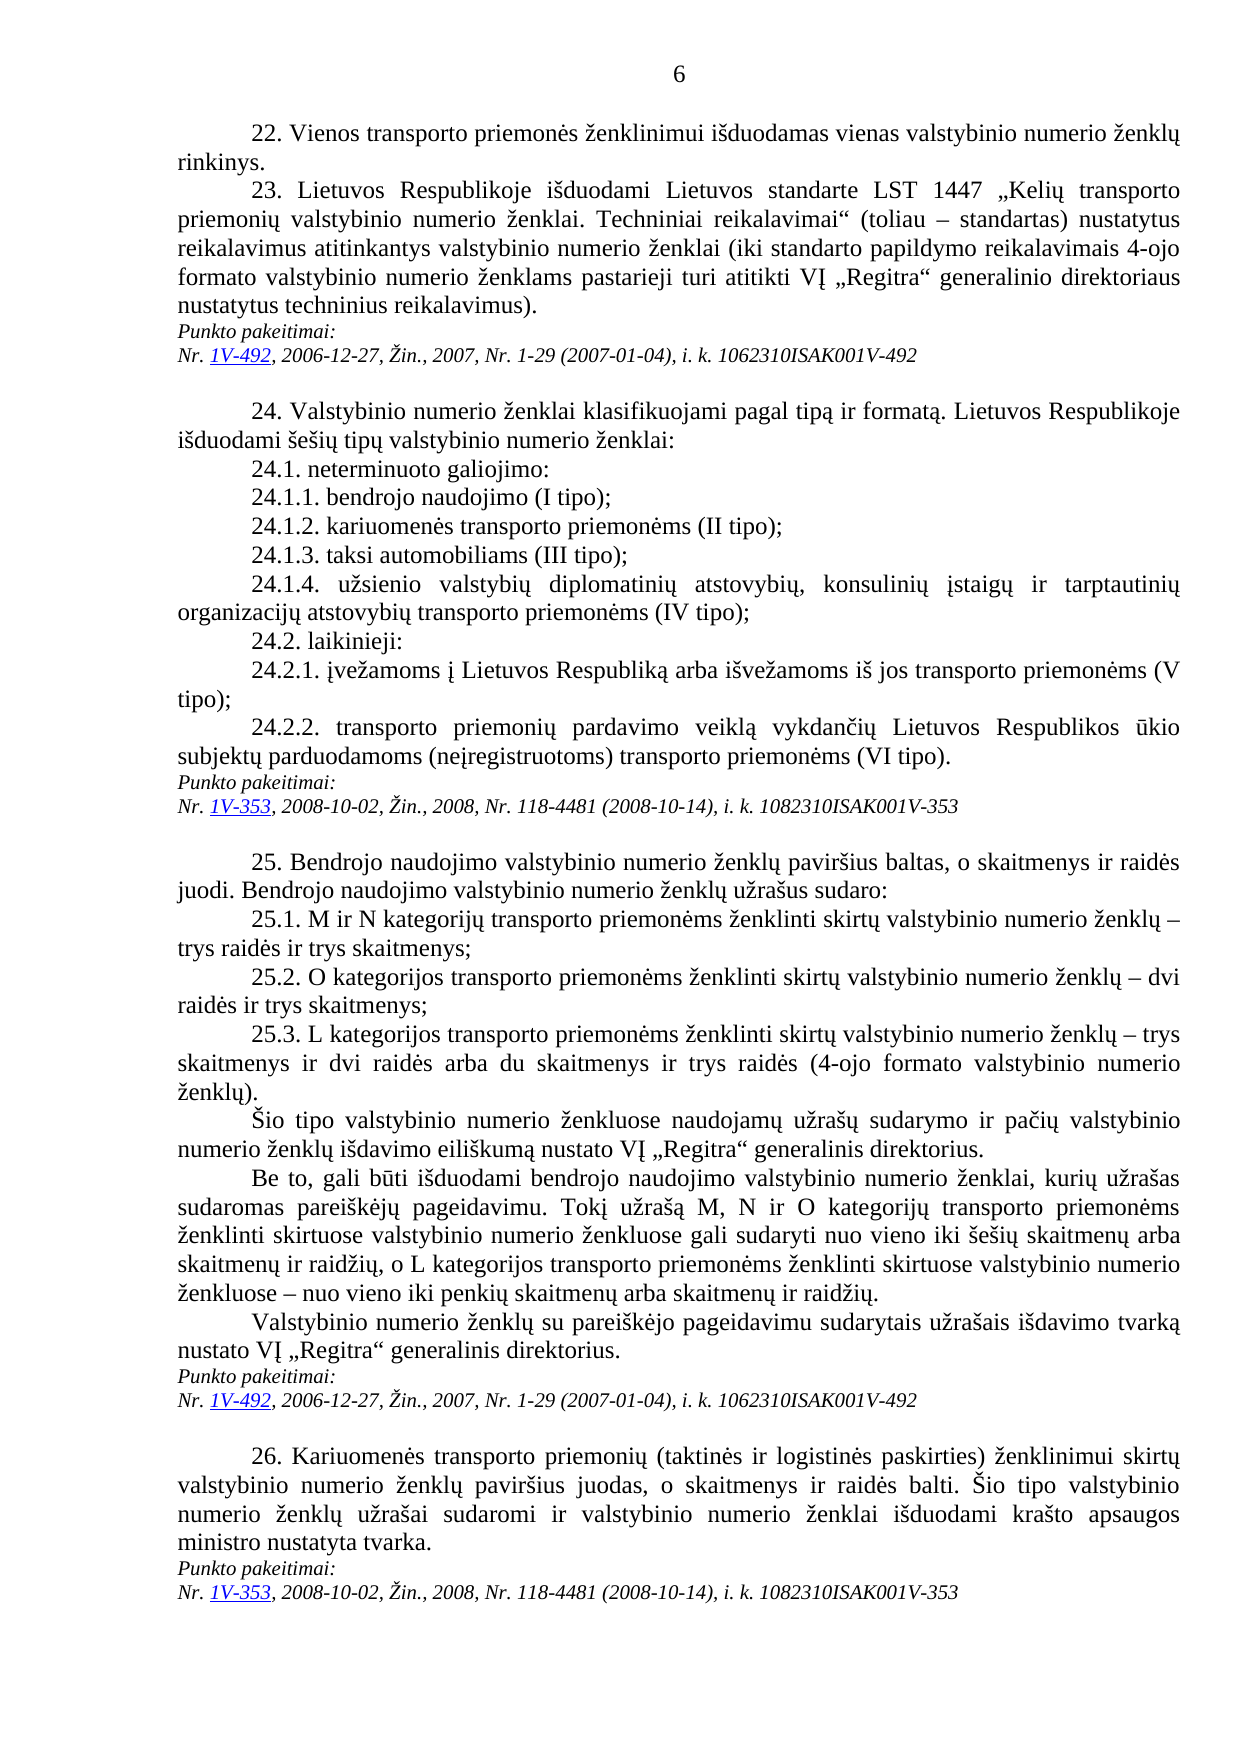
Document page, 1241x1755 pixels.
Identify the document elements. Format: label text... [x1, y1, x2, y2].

text 25. Bendrojo naudojimo valstybinio numerio ženklų paviršius baltas, o skaitmenys ir raidės juodi. Bendrojo naudojimo valstybinio numerio ženklų užrašus sudaro: [177, 847, 1181, 904]
text Valstybinio numerio ženklų su pareiškėjo pageidavimu sudarytais užrašais išdavimo tvarką nustato VĮ „Regitra“ generalinis direktorius. [177, 1307, 1181, 1364]
text 24.1. neterminuoto galiojimo: [177, 454, 1181, 482]
text 24.2.2. transporto priemonių pardavimo veiklą vykdančių Lietuvos Respublikos ūkio subjektų parduodamoms (neįregistruotoms) transporto priemonėms (VI tipo). [177, 712, 1181, 770]
text 24. Valstybinio numerio ženklai klasifikuojami pagal tipą ir formatą. Lietuvos Respublikoje išduodami šešių tipų valstybinio numerio ženklai: [177, 396, 1181, 454]
text Nr. 1V-492, 2006-12-27, Žin., 2007, Nr. 1-29 (2007-01-04), i. k. 1062310ISAK001V-492 [177, 1388, 1181, 1412]
text Nr. 1V-353, 2008-10-02, Žin., 2008, Nr. 118-4481 (2008-10-14), i. k. 1082310ISAK001V-353 [177, 1580, 1181, 1604]
text Punkto pakeitimai: [177, 319, 1181, 343]
text Punkto pakeitimai: [177, 1364, 1181, 1388]
text 23. Lietuvos Respublikoje išduodami Lietuvos standarte LST 1447 „Kelių transporto priemonių valstybinio numerio ženklai. Techniniai reikalavimai“ (toliau – standartas) nustatytus reikalavimus atitinkantys valstybinio numerio ženklai (iki standarto papildymo reikalavimais 4-ojo formato valstybinio numerio ženklams pastarieji turi atitikti VĮ „Regitra“ generalinio direktoriaus nustatytus techninius reikalavimus). [177, 176, 1181, 319]
text Šio tipo valstybinio numerio ženkluose naudojamų užrašų sudarymo ir pačių valstybinio numerio ženklų išdavimo eiliškumą nustato VĮ „Regitra“ generalinis direktorius. [177, 1106, 1181, 1163]
text 24.1.2. kariuomenės transporto priemonėms (II tipo); [177, 511, 1181, 540]
text 24.1.1. bendrojo naudojimo (I tipo); [177, 482, 1181, 511]
text Punkto pakeitimai: [177, 1556, 1181, 1580]
text Nr. 1V-492, 2006-12-27, Žin., 2007, Nr. 1-29 (2007-01-04), i. k. 1062310ISAK001V-492 [177, 343, 1181, 367]
text 25.1. M ir N kategorijų transporto priemonėms ženklinti skirtų valstybinio numerio ženklų – trys raidės ir trys skaitmenys; [177, 904, 1181, 962]
text 22. Vienos transporto priemonės ženklinimui išduodamas vienas valstybinio numerio ženklų rinkinys. [177, 118, 1181, 176]
text 24.1.4. užsienio valstybių diplomatinių atstovybių, konsulinių įstaigų ir tarptautinių organizacijų atstovybių transporto priemonėms (IV tipo); [177, 569, 1181, 626]
text Be to, gali būti išduodami bendrojo naudojimo valstybinio numerio ženklai, kurių užrašas sudaromas pareiškėjų pageidavimu. Tokį užrašą M, N ir O kategorijų transporto priemonėms ženklinti skirtuose valstybinio numerio ženkluose gali sudaryti nuo vieno iki šešių skaitmenų arba skaitmenų ir raidžių, o L kategorijos transporto priemonėms ženklinti skirtuose valstybinio numerio ženkluose – nuo vieno iki penkių skaitmenų arba skaitmenų ir raidžių. [177, 1163, 1181, 1307]
text 24.1.3. taksi automobiliams (III tipo); [177, 540, 1181, 569]
text 26. Kariuomenės transporto priemonių (taktinės ir logistinės paskirties) ženklinimui skirtų valstybinio numerio ženklų paviršius juodas, o skaitmenys ir raidės balti. Šio tipo valstybinio numerio ženklų užrašai sudaromi ir valstybinio numerio ženklai išduodami krašto apsaugos ministro nustatyta tvarka. [177, 1441, 1181, 1556]
text Nr. 1V-353, 2008-10-02, Žin., 2008, Nr. 118-4481 (2008-10-14), i. k. 1082310ISAK001V-353 [177, 794, 1181, 818]
text Punkto pakeitimai: [177, 770, 1181, 794]
text 25.3. L kategorijos transporto priemonėms ženklinti skirtų valstybinio numerio ženklų – trys skaitmenys ir dvi raidės arba du skaitmenys ir trys raidės (4-ojo formato valstybinio numerio ženklų). [177, 1019, 1181, 1106]
text 25.2. O kategorijos transporto priemonėms ženklinti skirtų valstybinio numerio ženklų – dvi raidės ir trys skaitmenys; [177, 962, 1181, 1019]
text 24.2.1. įvežamoms į Lietuvos Respubliką arba išvežamoms iš jos transporto priemonėms (V tipo); [177, 655, 1181, 712]
text 24.2. laikinieji: [177, 626, 1181, 655]
